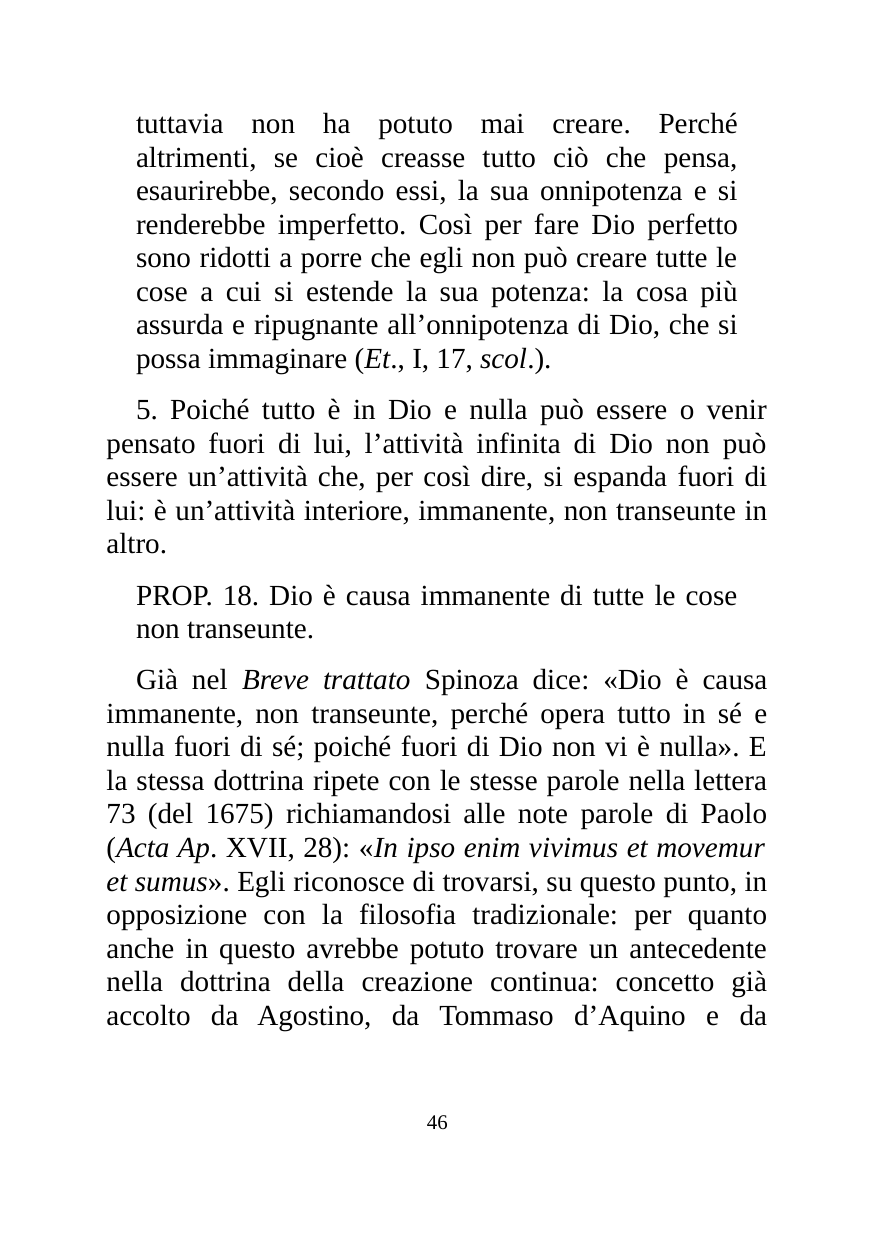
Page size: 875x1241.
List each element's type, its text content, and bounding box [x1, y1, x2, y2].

text PROP. 18. Dio è causa immanente di tutte le cose non transeunte. [136, 578, 738, 645]
text tuttavia non ha potuto mai creare. Perché altrimenti, se cioè creasse tutto ciò che pensa, esaurirebbe, secondo essi, la sua onnipotenza e si renderebbe imperfetto. Così per fare Dio perfetto sono ridotti a porre che egli non può creare tutte le cose a cui si estende la sua potenza: la cosa più assurda e ripugnante all’onnipotenza di Dio, che si possa immaginare (Et., I, 17, scol.). [136, 106, 738, 374]
text Già nel Breve trattato Spinoza dice: «Dio è causa immanente, non transeunte, perché opera tutto in sé e nulla fuori di sé; poiché fuori di Dio non vi è nulla». E la stessa dottrina ripete con le stesse parole nella lettera 73 (del 1675) richiamandosi alle note parole di Paolo (Acta Ap. XVII, 28): «In ipso enim vivimus et movemur et sumus». Egli riconosce di trovarsi, su questo punto, in opposizione con la filosofia tradizionale: per quanto anche in questo avrebbe potuto trovare un antecedente nella dottrina della creazione continua: concetto già accolto da Agostino, da Tommaso d’Aquino e da [106, 662, 768, 1031]
text 5. Poiché tutto è in Dio e nulla può essere o venir pensato fuori di lui, l’attività infinita di Dio non può essere un’attività che, per così dire, si espanda fuori di lui: è un’attività interiore, immanente, non transeunte in altro. [106, 392, 768, 560]
